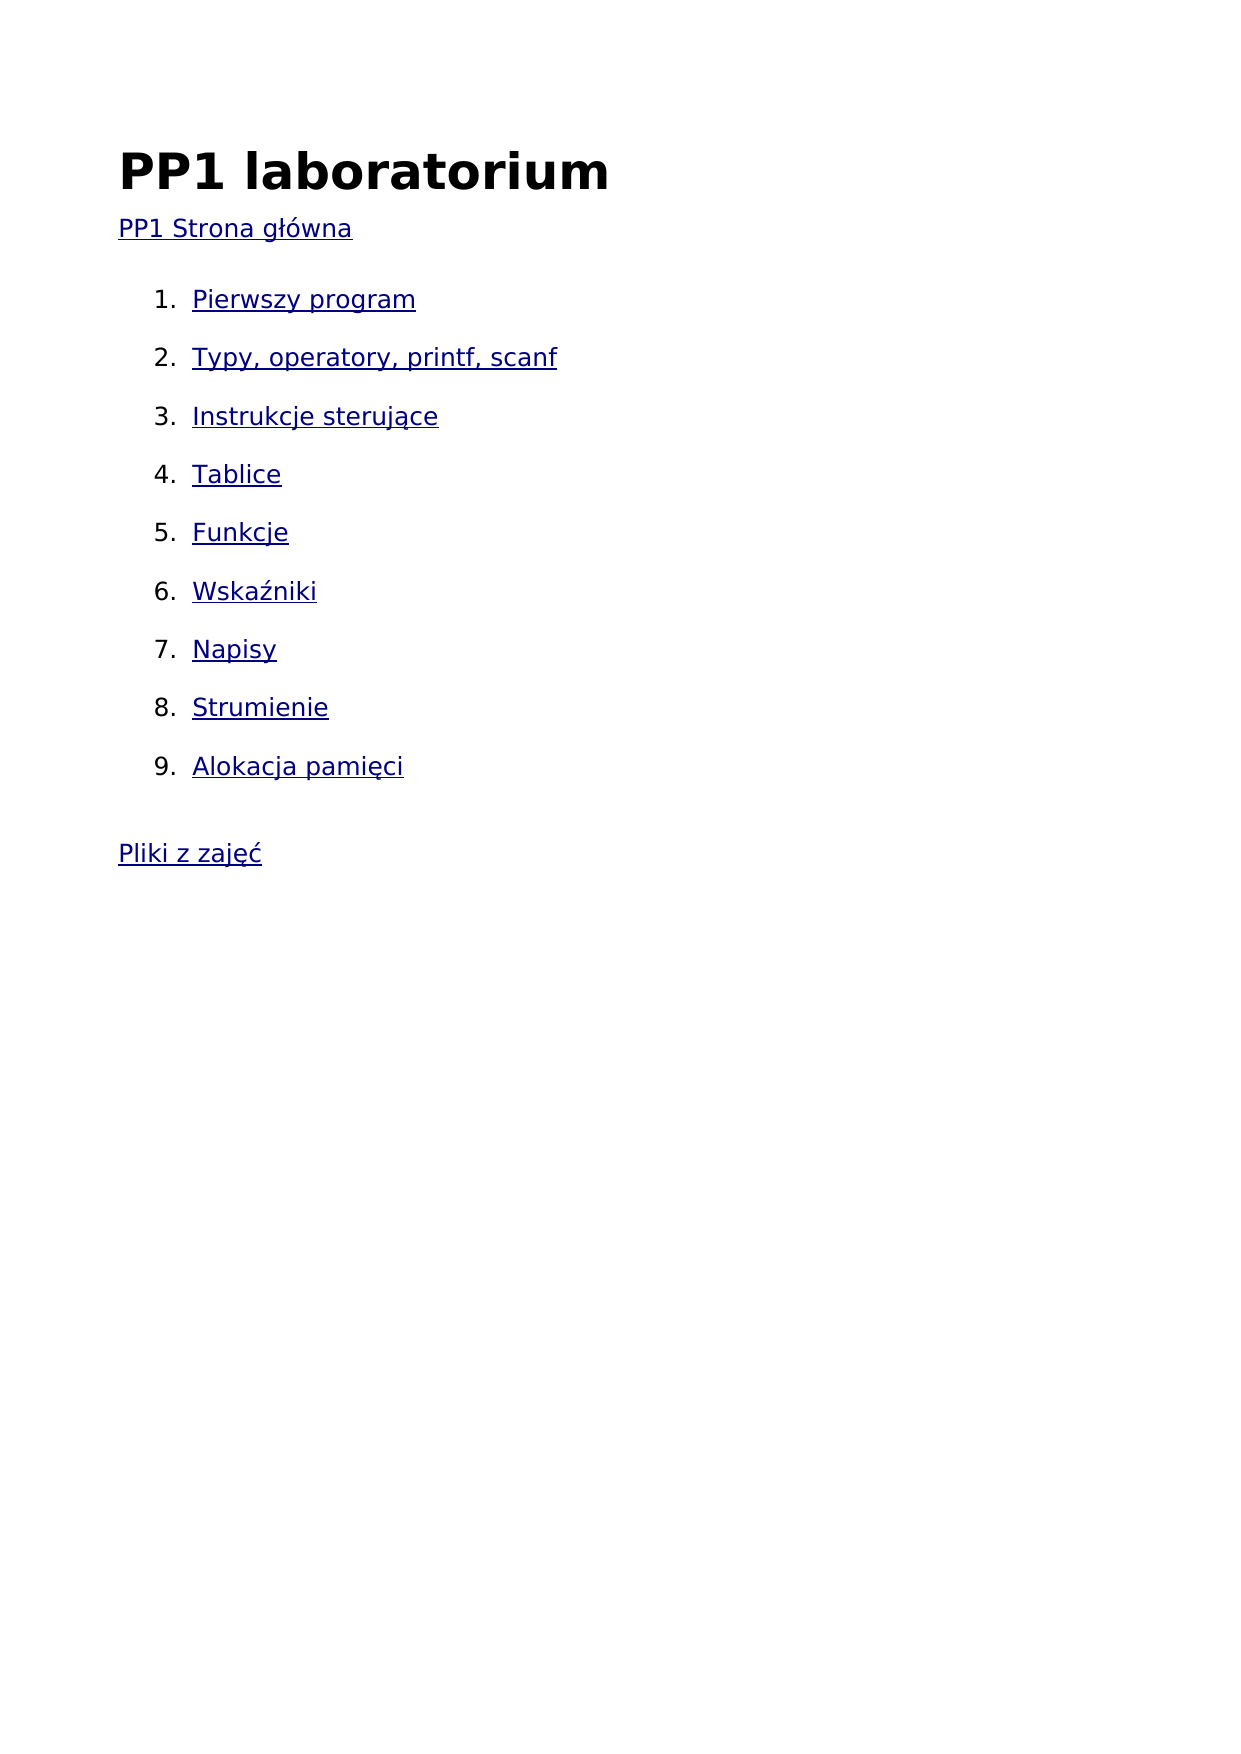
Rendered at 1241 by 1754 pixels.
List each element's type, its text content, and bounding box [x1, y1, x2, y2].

list Alokacja pamięci [177, 752, 1122, 810]
list Typy, operatory, printf, scanf [177, 343, 1122, 402]
list Wskaźniki [177, 577, 1122, 635]
list Instrukcje sterujące [177, 402, 1122, 460]
text PP1 Strona główna [118, 214, 1122, 243]
subtitle PP1 laboratorium [118, 143, 1122, 201]
list Strumienie [177, 693, 1122, 752]
list Funkcje [177, 518, 1122, 577]
list Tablice [177, 460, 1122, 518]
list Napisy [177, 635, 1122, 693]
list Pierwszy program [177, 285, 1122, 343]
text Pliki z zajęć [118, 839, 1122, 898]
